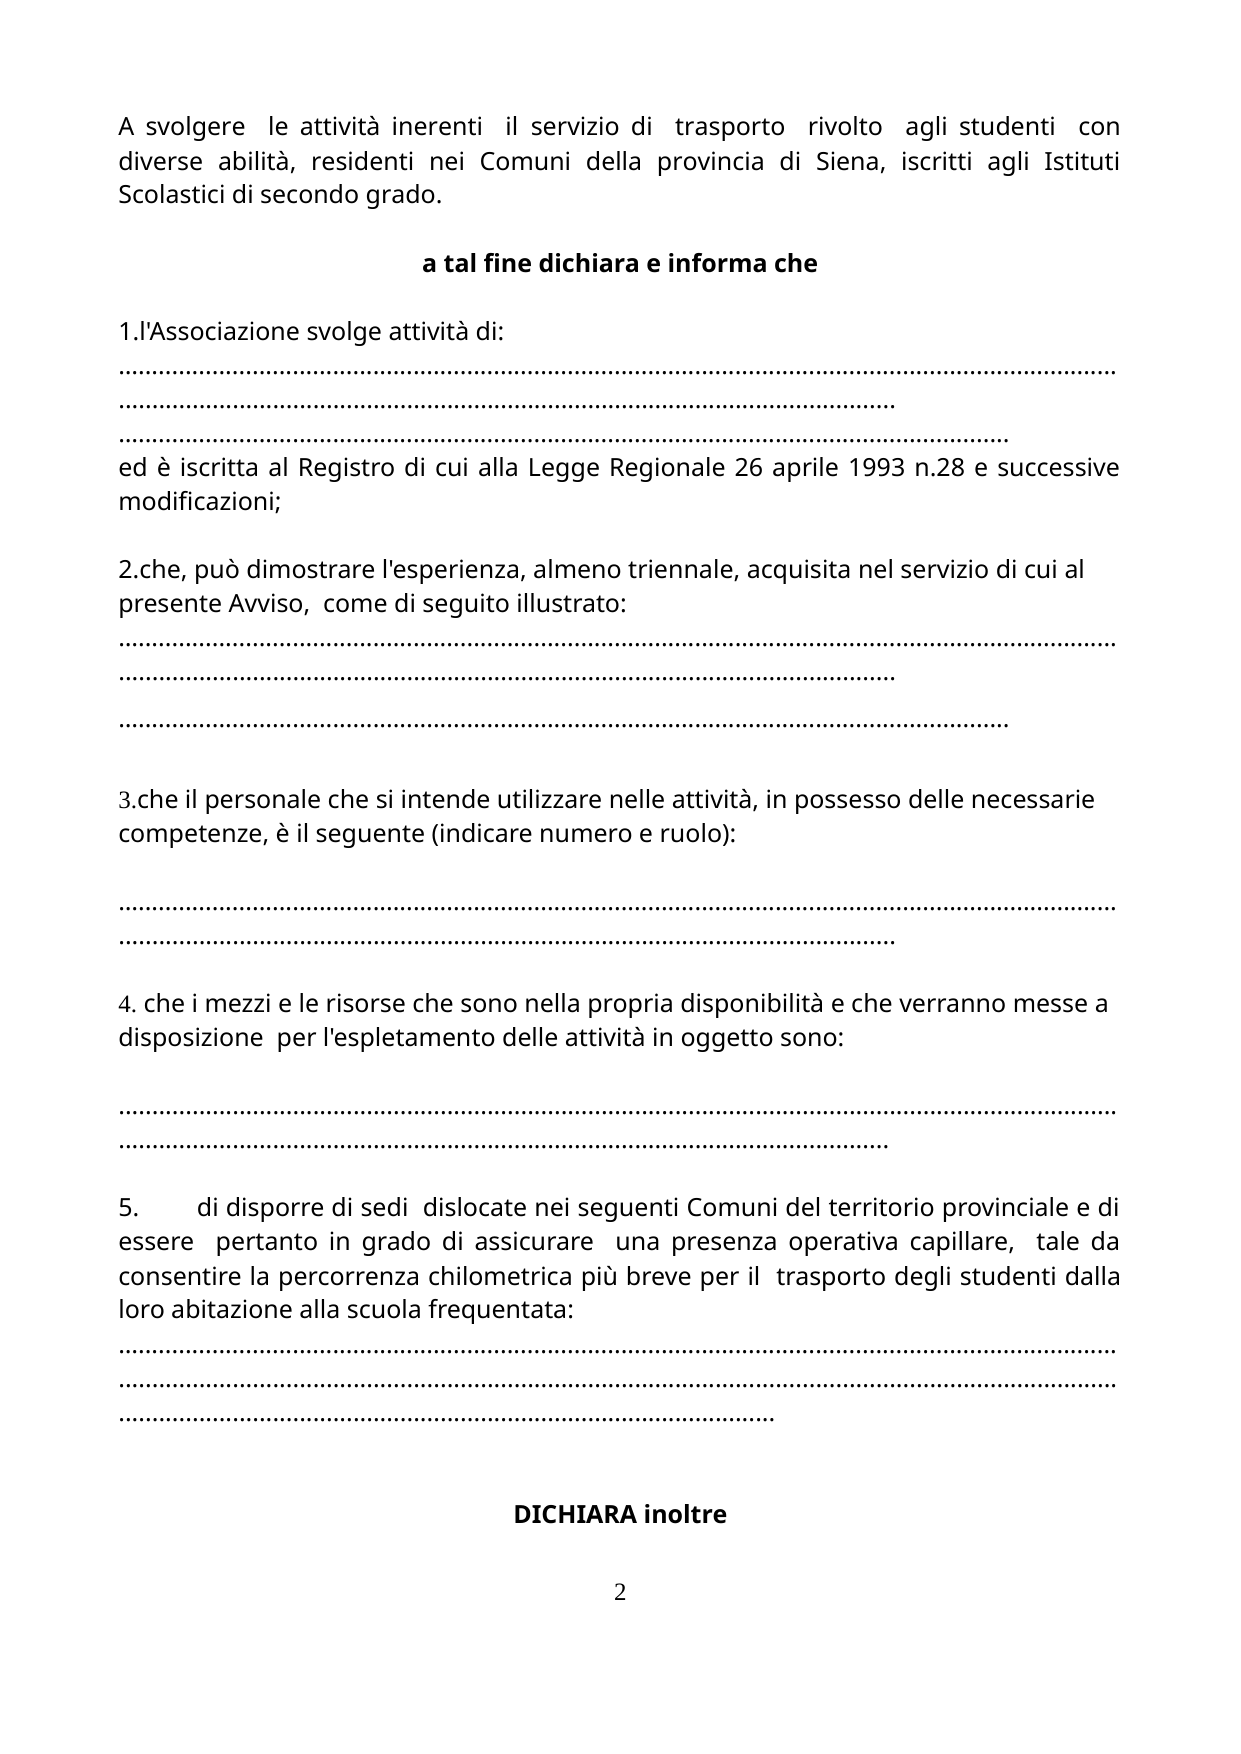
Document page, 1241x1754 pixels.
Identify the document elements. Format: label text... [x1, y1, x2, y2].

list che il personale che si intende utilizzare nelle attività, in possesso delle necessarie competenze, è il seguente (indicare numero e ruolo): [118, 781, 1122, 849]
text A svolgere le attività inerenti il servizio di trasporto rivolto agli studenti con diverse abilità, residenti nei Comuni della provincia di Siena, iscritti agli Istituti Scolastici di secondo grado. [118, 109, 1122, 211]
text a tal fine dichiara e informa che [118, 245, 1122, 279]
text ........................................................................................................................................................................................................................................................................ [118, 1088, 1122, 1156]
text …...................................................................................................................................................................................................................................................................... [118, 620, 1122, 688]
text DICHIARA inoltre [118, 1497, 1122, 1531]
text …......................................................................................................................................................................................................................................................................................................................................................................................................... [118, 1326, 1122, 1428]
list l'Associazione svolge attività di: [118, 313, 1122, 347]
text ed è iscritta al Registro di cui alla Legge Regionale 26 aprile 1993 n.28 e successive modificazioni; [118, 450, 1122, 518]
text ….................................................................................................................................. [118, 701, 1122, 735]
text …...................................................................................................................................................................................................................................................................... [118, 347, 1122, 416]
text …...................................................................................................................................................................................................................................................................... [118, 883, 1122, 952]
text 5. di disporre di sedi dislocate nei seguenti Comuni del territorio provinciale e di essere pertanto in grado di assicurare una presenza operativa capillare, tale da consentire la percorrenza chilometrica più breve per il trasporto degli studenti dalla loro abitazione alla scuola frequentata: [118, 1190, 1122, 1326]
list che, può dimostrare l'esperienza, almeno triennale, acquisita nel servizio di cui al presente Avviso, come di seguito illustrato: [118, 552, 1122, 620]
list che i mezzi e le risorse che sono nella propria disponibilità e che verranno messe a disposizione per l'espletamento delle attività in oggetto sono: [118, 986, 1122, 1054]
text ….................................................................................................................................. [118, 416, 1122, 450]
